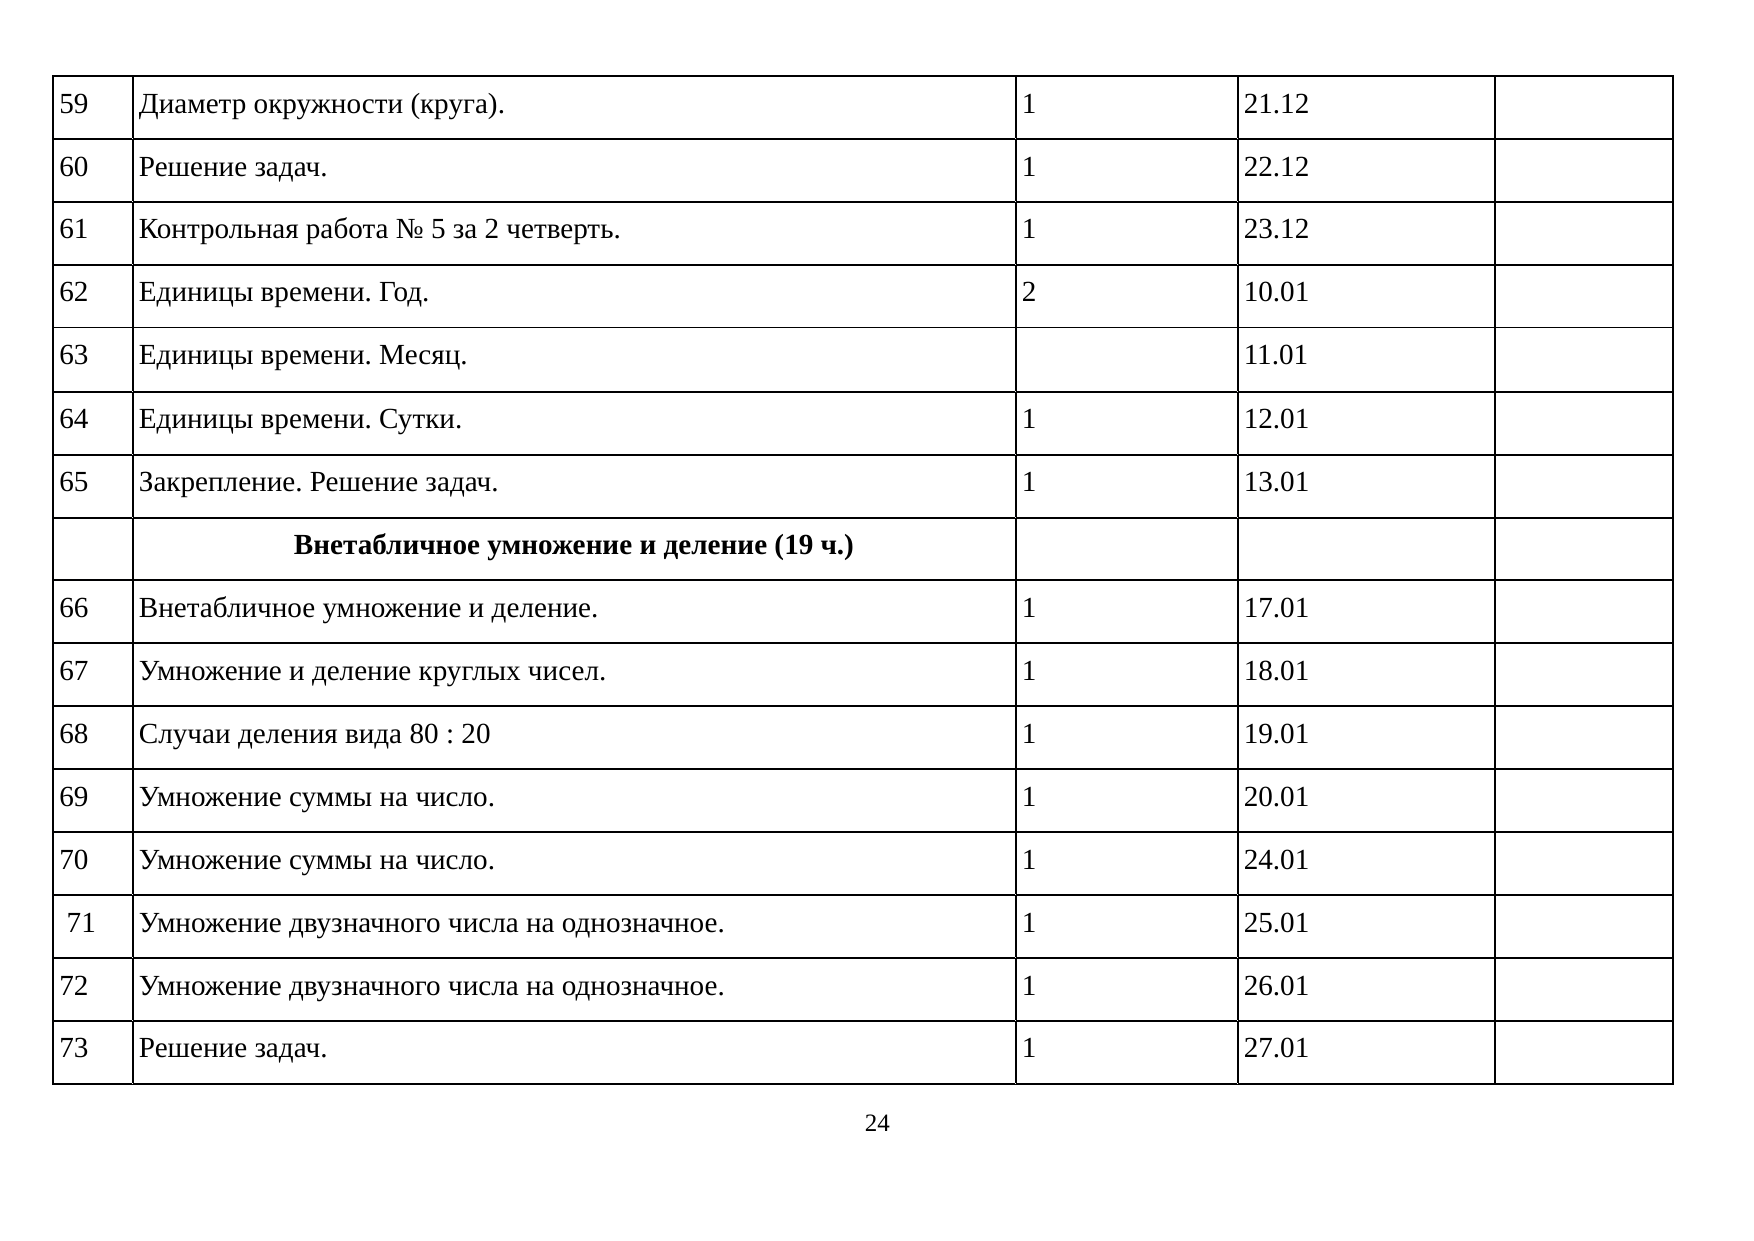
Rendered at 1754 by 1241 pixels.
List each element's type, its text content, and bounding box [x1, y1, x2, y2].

table_cell Случаи деления вида 80 : 20 [134, 707, 1015, 768]
table_cell 69 [54, 770, 132, 831]
table_cell [54, 519, 132, 579]
table_cell 64 [54, 393, 132, 453]
table_cell 1 [1017, 707, 1237, 768]
table_cell 20.01 [1239, 770, 1494, 831]
table_cell 59 [54, 77, 132, 138]
table_cell 1 [1017, 203, 1237, 264]
table_cell [1017, 328, 1237, 391]
table_cell [1496, 896, 1672, 957]
table_cell 66 [54, 581, 132, 642]
table_cell 17.01 [1239, 581, 1494, 642]
table_cell 22.12 [1239, 140, 1494, 201]
table_cell Умножение суммы на число. [134, 833, 1015, 894]
table_cell Внетабличное умножение и деление (19 ч.) [134, 519, 1015, 579]
table_cell 1 [1017, 140, 1237, 201]
table_cell [1017, 519, 1237, 579]
table_cell 1 [1017, 644, 1237, 705]
table_cell [1496, 770, 1672, 831]
table_cell 25.01 [1239, 896, 1494, 957]
table_cell 60 [54, 140, 132, 201]
table_cell 65 [54, 456, 132, 516]
table_cell [1496, 393, 1672, 453]
table_cell [1496, 833, 1672, 894]
table_cell 19.01 [1239, 707, 1494, 768]
table_cell 73 [54, 1022, 132, 1083]
table_cell [1239, 519, 1494, 579]
table_cell Решение задач. [134, 140, 1015, 201]
table_cell Умножение двузначного числа на однозначное. [134, 896, 1015, 957]
table_cell [1496, 266, 1672, 327]
table_cell 12.01 [1239, 393, 1494, 453]
table_cell 27.01 [1239, 1022, 1494, 1083]
table_cell 1 [1017, 1022, 1237, 1083]
table_cell 1 [1017, 456, 1237, 516]
table_cell 11.01 [1239, 328, 1494, 391]
table_cell Решение задач. [134, 1022, 1015, 1083]
table_cell Единицы времени. Год. [134, 266, 1015, 327]
table_cell 18.01 [1239, 644, 1494, 705]
table_cell Единицы времени. Сутки. [134, 393, 1015, 453]
table_cell Умножение суммы на число. [134, 770, 1015, 831]
table_cell 67 [54, 644, 132, 705]
table_cell 68 [54, 707, 132, 768]
table_cell 1 [1017, 959, 1237, 1020]
table_cell 61 [54, 203, 132, 264]
table_cell [1496, 644, 1672, 705]
table_cell [1496, 140, 1672, 201]
table_cell 63 [54, 328, 132, 391]
table_cell Единицы времени. Месяц. [134, 328, 1015, 391]
table_cell 70 [54, 833, 132, 894]
table_cell 24.01 [1239, 833, 1494, 894]
table_cell Умножение и деление круглых чисел. [134, 644, 1015, 705]
table_cell Закрепление. Решение задач. [134, 456, 1015, 516]
table_cell [1496, 707, 1672, 768]
table_cell 1 [1017, 77, 1237, 138]
table_cell 1 [1017, 770, 1237, 831]
table_cell [1496, 959, 1672, 1020]
table_cell [1496, 519, 1672, 579]
table_cell 1 [1017, 833, 1237, 894]
table_cell 26.01 [1239, 959, 1494, 1020]
table_cell 1 [1017, 393, 1237, 453]
table_cell [1496, 581, 1672, 642]
table_cell Диаметр окружности (круга). [134, 77, 1015, 138]
table_cell 23.12 [1239, 203, 1494, 264]
table_cell 71 [54, 896, 132, 957]
table_cell 2 [1017, 266, 1237, 327]
table_cell [1496, 203, 1672, 264]
table_cell [1496, 77, 1672, 138]
table_cell Умножение двузначного числа на однозначное. [134, 959, 1015, 1020]
table_cell 21.12 [1239, 77, 1494, 138]
table_cell 10.01 [1239, 266, 1494, 327]
table_cell [1496, 1022, 1672, 1083]
table_cell [1496, 328, 1672, 391]
table_cell [1496, 456, 1672, 516]
table_cell 72 [54, 959, 132, 1020]
table_cell 1 [1017, 581, 1237, 642]
table_cell Контрольная работа № 5 за 2 четверть. [134, 203, 1015, 264]
table_cell Внетабличное умножение и деление. [134, 581, 1015, 642]
table_cell 62 [54, 266, 132, 327]
table_cell 1 [1017, 896, 1237, 957]
table_cell 13.01 [1239, 456, 1494, 516]
